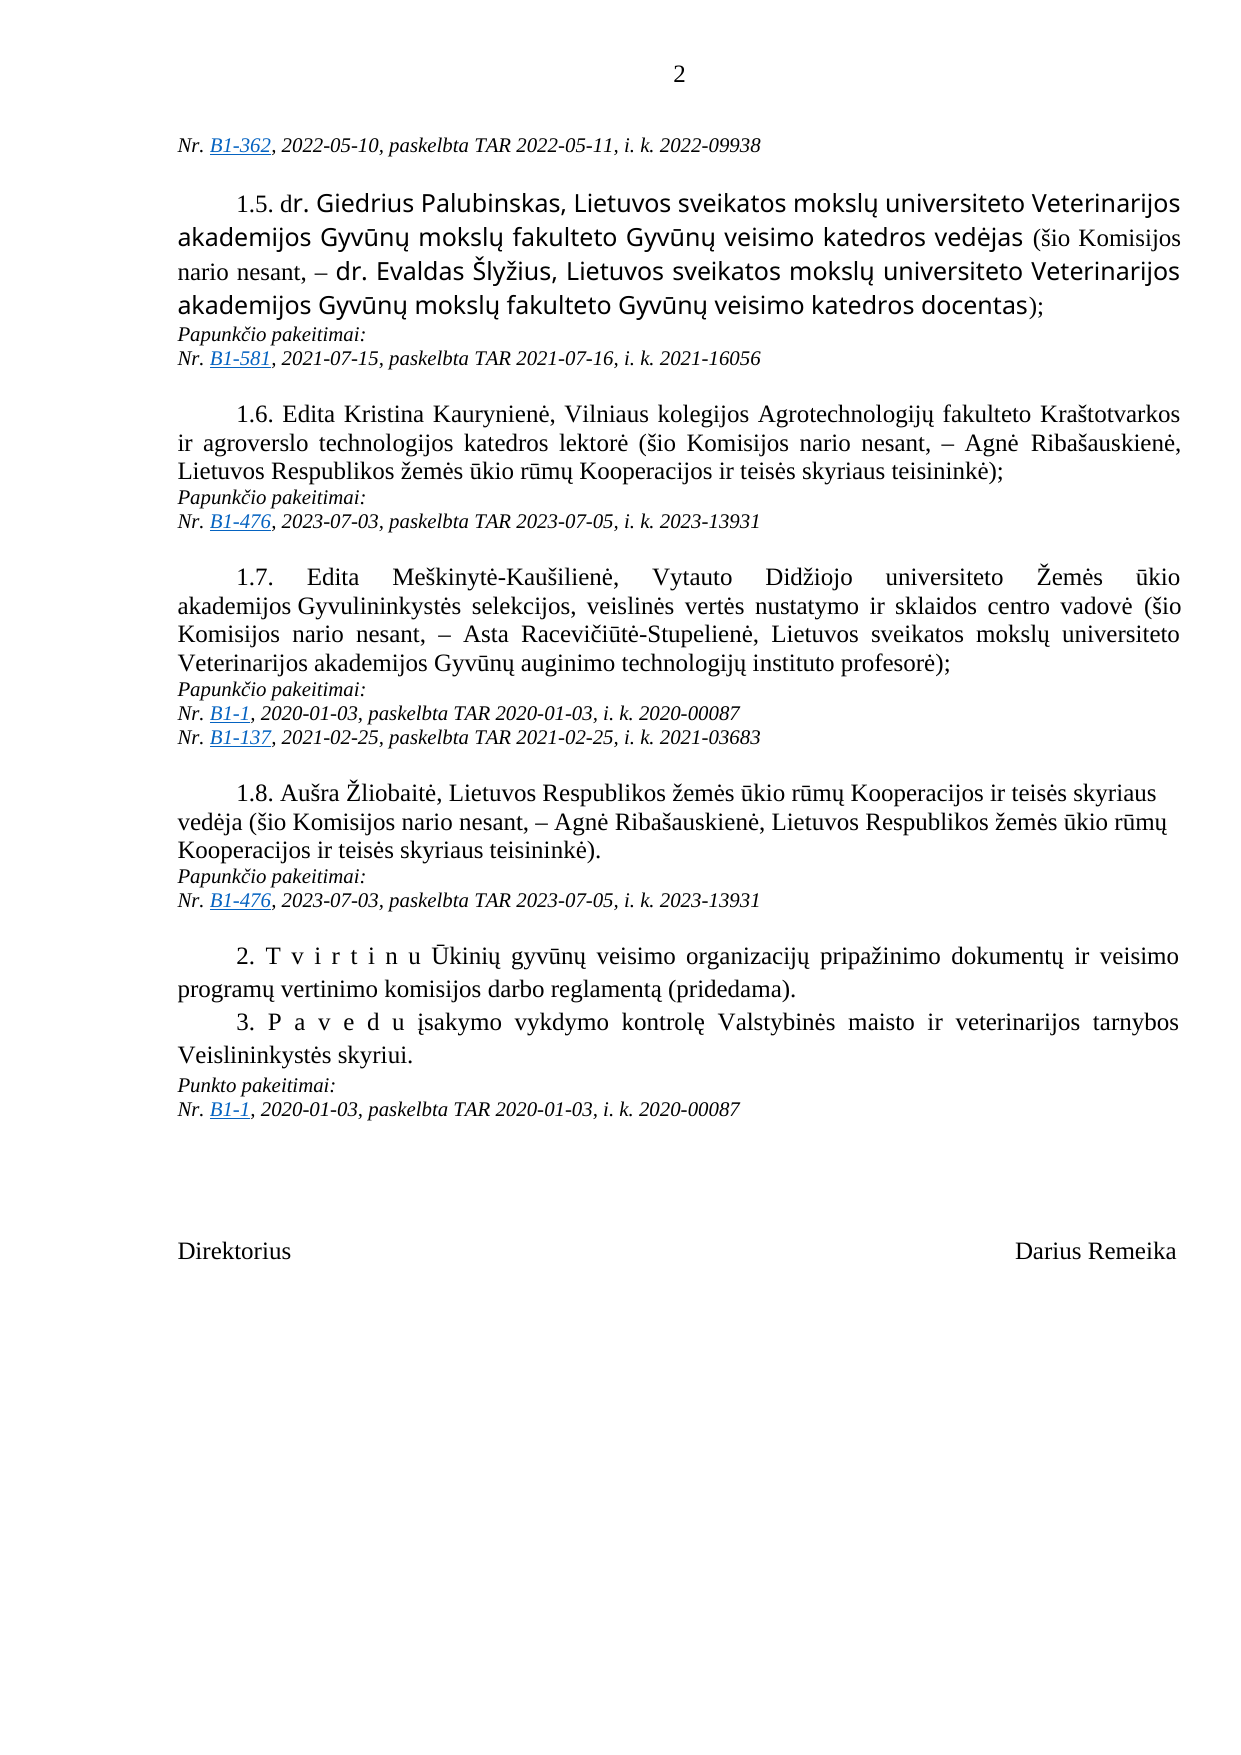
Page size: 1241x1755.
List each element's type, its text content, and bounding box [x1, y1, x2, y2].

text Direktorius Darius Remeika [177, 1236, 1181, 1265]
text Papunkčio pakeitimai: [177, 864, 1181, 888]
text 1.5. dr. Giedrius Palubinskas, Lietuvos sveikatos mokslų universiteto Veterinarijos akademijos Gyvūnų mokslų fakulteto Gyvūnų veisimo katedros vedėjas (šio Komisijos nario nesant, – dr. Evaldas Šlyžius, Lietuvos sveikatos mokslų universiteto Veterinarijos akademijos Gyvūnų mokslų fakulteto Gyvūnų veisimo katedros docentas); [177, 186, 1181, 322]
text Papunkčio pakeitimai: [177, 677, 1181, 701]
text 1.7. Edita Meškinytė-Kaušilienė, Vytauto Didžiojo universiteto Žemės ūkio akademijos Gyvulininkystės selekcijos, veislinės vertės nustatymo ir sklaidos centro vadovė (šio Komisijos nario nesant, – Asta Racevičiūtė-Stupelienė, Lietuvos sveikatos mokslų universiteto Veterinarijos akademijos Gyvūnų auginimo technologijų instituto profesorė); [177, 562, 1181, 677]
text Nr. B1-476, 2023-07-03, paskelbta TAR 2023-07-05, i. k. 2023-13931 [177, 509, 1181, 533]
text Nr. B1-476, 2023-07-03, paskelbta TAR 2023-07-05, i. k. 2023-13931 [177, 888, 1181, 912]
text Papunkčio pakeitimai: [177, 322, 1181, 346]
text Nr. B1-581, 2021-07-15, paskelbta TAR 2021-07-16, i. k. 2021-16056 [177, 346, 1181, 370]
text Papunkčio pakeitimai: [177, 485, 1181, 509]
text 2. T v i r t i n u Ūkinių gyvūnų veisimo organizacijų pripažinimo dokumentų ir veisimo programų vertinimo komisijos darbo reglamentą (pridedama). [177, 941, 1181, 1003]
text Nr. B1-137, 2021-02-25, paskelbta TAR 2021-02-25, i. k. 2021-03683 [177, 725, 1181, 749]
text Nr. B1-1, 2020-01-03, paskelbta TAR 2020-01-03, i. k. 2020-00087 [177, 1097, 1181, 1121]
text Nr. B1-362, 2022-05-10, paskelbta TAR 2022-05-11, i. k. 2022-09938 [177, 133, 1181, 157]
text 1.8. Aušra Žliobaitė, Lietuvos Respublikos žemės ūkio rūmų Kooperacijos ir teisės skyriaus vedėja (šio Komisijos nario nesant, – Agnė Ribašauskienė, Lietuvos Respublikos žemės ūkio rūmų Kooperacijos ir teisės skyriaus teisininkė). [177, 778, 1176, 864]
text Nr. B1-1, 2020-01-03, paskelbta TAR 2020-01-03, i. k. 2020-00087 [177, 701, 1181, 725]
text 1.6. Edita Kristina Kaurynienė, Vilniaus kolegijos Agrotechnologijų fakulteto Kraštotvarkos ir agroverslo technologijos katedros lektorė (šio Komisijos nario nesant, – Agnė Ribašauskienė, Lietuvos Respublikos žemės ūkio rūmų Kooperacijos ir teisės skyriaus teisininkė); [177, 399, 1181, 485]
text Punkto pakeitimai: [177, 1073, 1181, 1097]
text 3. P a v e d u įsakymo vykdymo kontrolę Valstybinės maisto ir veterinarijos tarnybos Veislininkystės skyriui. [177, 1007, 1181, 1069]
